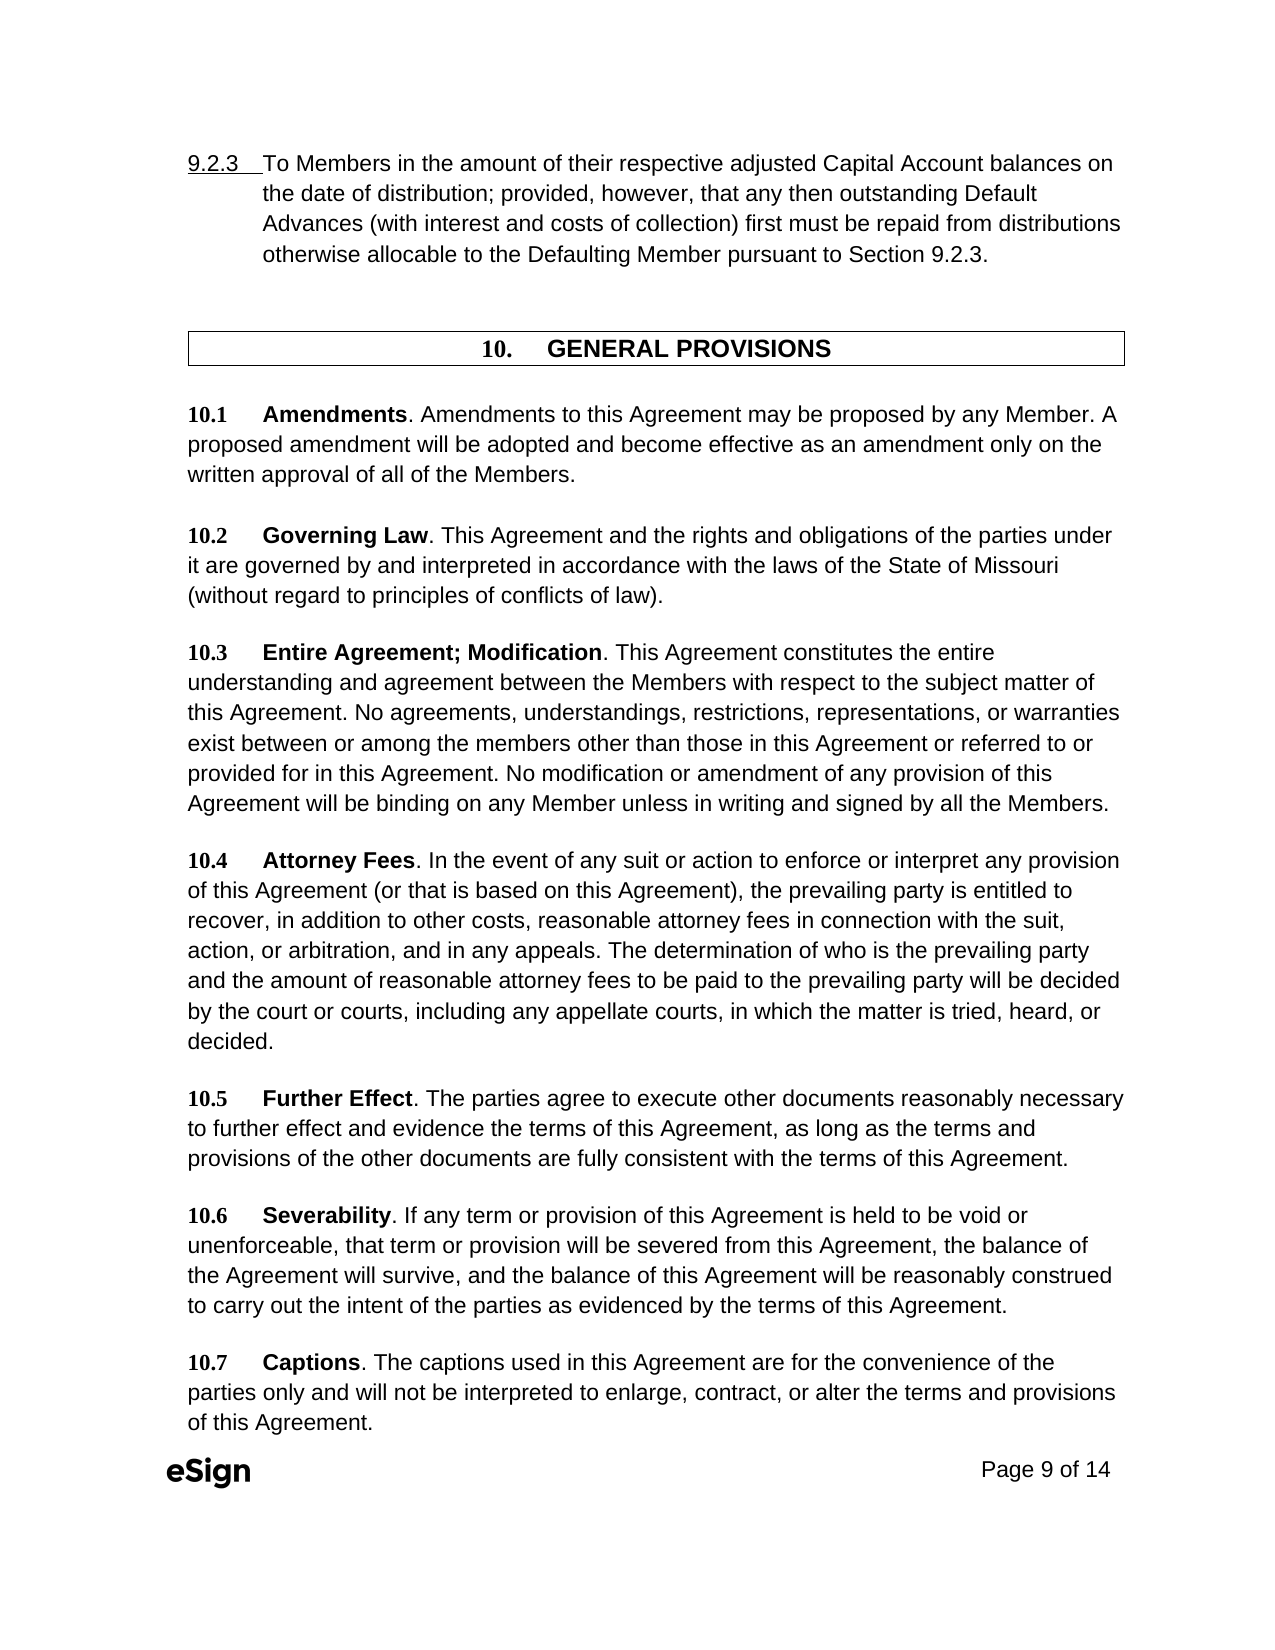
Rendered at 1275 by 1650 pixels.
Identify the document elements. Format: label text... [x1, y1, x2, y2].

list To Members in the amount of their respective adjusted Capital Account balances on the date of distribution; provided, however, that any then outstanding Default Advances (with interest and costs of collection) first must be repaid from distributions otherwise allocable to the Defaulting Member pursuant to Section 9.2.3. [187, 150, 1125, 267]
list Further Effect. The parties agree to execute other documents reasonably necessary to further effect and evidence the terms of this Agreement, as long as the terms and provisions of the other documents are fully consistent with the terms of this Agreement. [187, 1084, 1125, 1171]
list Amendments. Amendments to this Agreement may be proposed by any Member. A proposed amendment will be adopted and become effective as an amendment only on the written approval of all of the Members. [187, 401, 1125, 488]
list Attorney Fees. In the event of any suit or action to enforce or interpret any provision of this Agreement (or that is based on this Agreement), the prevailing party is entitled to recover, in addition to other costs, reasonable attorney fees in connection with the suit, action, or arbitration, and in any appeals. The determination of who is the prevailing party and the amount of reasonable attorney fees to be paid to the prevailing party will be decided by the court or courts, including any appellate courts, in which the matter is tried, heard, or decided. [187, 847, 1125, 1054]
list GENERAL PROVISIONS [189, 332, 1124, 365]
list Captions. The captions used in this Agreement are for the convenience of the parties only and will not be interpreted to enlarge, contract, or alter the terms and provisions of this Agreement. [187, 1349, 1125, 1436]
list Severability. If any term or provision of this Agreement is held to be void or unenforceable, that term or provision will be severed from this Agreement, the balance of the Agreement will survive, and the balance of this Agreement will be reasonably construed to carry out the intent of the parties as evidenced by the terms of this Agreement. [187, 1202, 1125, 1319]
list Governing Law. This Agreement and the rights and obligations of the parties under it are governed by and interpreted in accordance with the laws of the State of Missouri (without regard to principles of conflicts of law). [187, 522, 1125, 609]
list Entire Agreement; Modification. This Agreement constitutes the entire understanding and agreement between the Members with respect to the subject matter of this Agreement. No agreements, understandings, restrictions, representations, or warranties exist between or among the members other than those in this Agreement or referred to or provided for in this Agreement. No modification or amendment of any provision of this Agreement will be binding on any Member unless in writing and signed by all the Members. [187, 639, 1125, 816]
